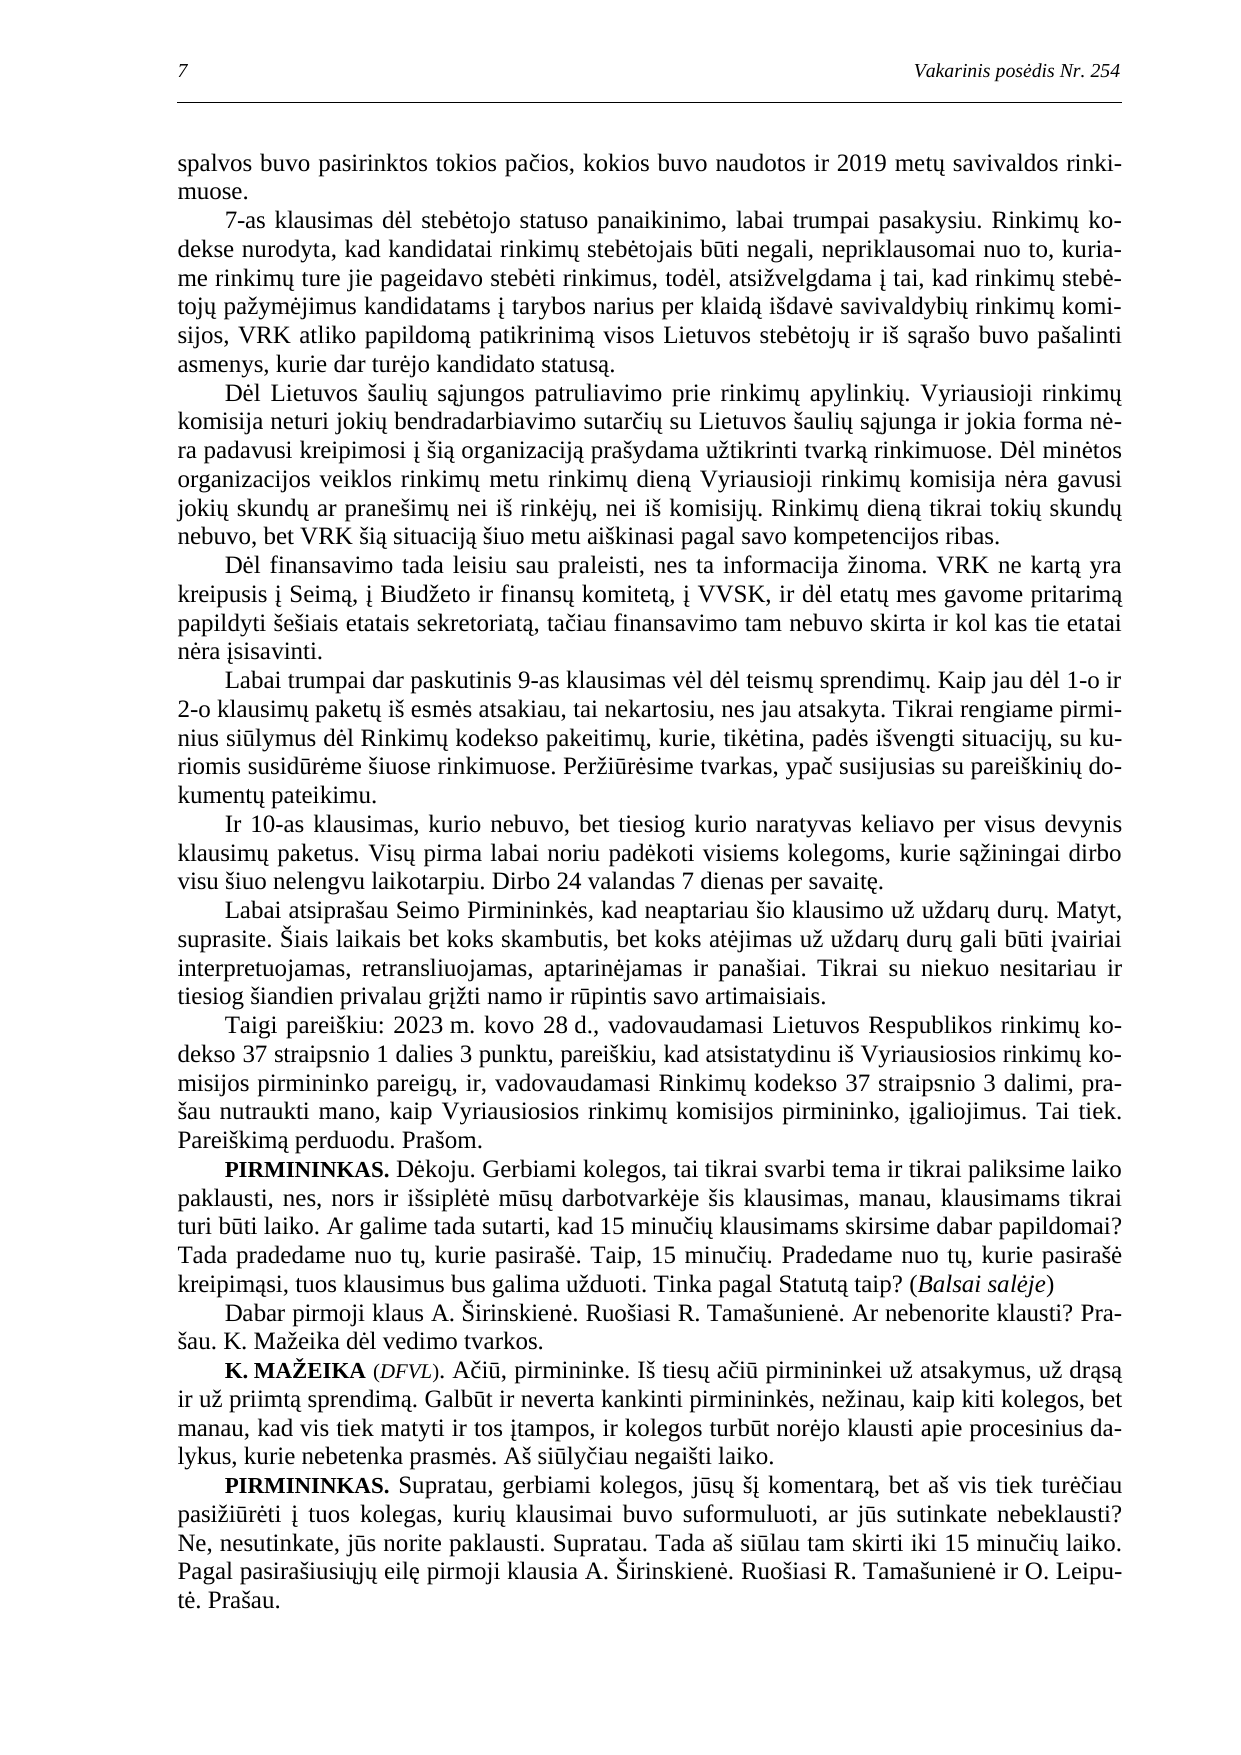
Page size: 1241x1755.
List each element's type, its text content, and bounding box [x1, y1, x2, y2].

text Dėl Lie­tu­vos šau­lių są­jun­gos pat­ru­liavimo prie rin­ki­mų apy­lin­kių. Vy­riau­sio­ji rin­ki­mų ko­mi­si­ja ne­tu­ri jo­kių ben­dra­dar­bia­vi­mo su­tar­čių su Lie­tu­vos šau­lių są­jun­ga ir jo­kia for­ma nė­ra pa­da­vu­si krei­pi­mo­si į šią or­ga­ni­za­ci­ją pra­šy­da­ma už­tik­rin­ti tvar­ką rin­ki­muo­se. Dėl mi­nė­tos or­ga­ni­za­ci­jos veik­los rin­ki­mų me­tu rin­ki­mų die­ną Vy­riau­sio­ji rin­ki­mų ko­mi­si­ja nė­ra ga­vu­si jo­kių skun­dų ar pra­ne­ši­mų nei iš rin­kė­jų, nei iš ko­mi­si­jų. Rin­ki­mų die­ną tik­rai to­kių skun­dų ne­bu­vo, bet VRK šią si­tu­a­ci­ją šiuo me­tu aiš­ki­na­si pa­gal sa­vo kom­pe­ten­ci­jos ri­bas. [177, 378, 1122, 550]
text Dėl fi­nan­sa­vi­mo ta­da lei­siu sau pra­leis­ti, nes ta in­for­ma­ci­ja ži­no­ma. VRK ne kar­tą yra krei­pu­sis į Sei­mą, į Biu­dže­to ir fi­nan­sų ko­mi­te­tą, į VVSK, ir dėl eta­tų mes ga­vo­me pri­ta­ri­mą pa­pil­dy­ti še­šiais eta­tais sek­re­to­ria­tą, ta­čiau fi­nan­sa­vi­mo tam ne­bu­vo skir­ta ir kol kas tie eta­tai nė­ra įsi­sa­vin­ti. [177, 550, 1122, 665]
text La­bai at­si­pra­šau Sei­mo Pir­mi­nin­kės, kad ne­ap­ta­riau šio klau­si­mo už už­da­rų du­rų. Ma­tyt, su­pra­si­te. Šiais lai­kais bet koks skam­bu­tis, bet koks at­ėji­mas už už­da­rų du­rų ga­li bū­ti įvai­riai in­ter­pre­tuo­ja­mas, ret­ran­sliuo­ja­mas, ap­ta­ri­nė­ja­mas ir pa­na­šiai. Tik­rai su nie­kuo ne­si­ta­riau ir tie­siog šian­dien pri­va­lau grįž­ti na­mo ir rū­pin­tis sa­vo ar­ti­mai­siais. [177, 895, 1122, 1010]
text K. MAŽEIKA (DFVL). Ačiū, pir­mi­nin­ke. Iš tie­sų ačiū pir­mi­nin­kei už at­sa­ky­mus, už drą­są ir už pri­im­tą spren­di­mą. Gal­būt ir ne­ver­ta kan­kin­ti pir­mi­nin­kės, ne­ži­nau, kaip ki­ti ko­le­gos, bet ma­nau, kad vis tiek ma­ty­ti ir tos įtam­pos, ir ko­le­gos tur­būt no­rė­jo klaus­ti apie pro­ce­si­nius da­ly­kus, ku­rie ne­be­ten­ka pras­mės. Aš siū­ly­čiau ne­gaiš­ti lai­ko. [177, 1355, 1122, 1470]
text PIRMININKAS. Su­pra­tau, ger­bia­mi ko­le­gos, jū­sų šį ko­men­ta­rą, bet aš vis tiek tu­rė­čiau pa­si­žiū­rė­ti į tuos ko­le­gas, ku­rių klau­si­mai bu­vo su­for­mu­luo­ti, ar jūs su­tin­ka­te ne­be­klaus­ti? Ne, ne­su­tin­ka­te, jūs no­ri­te pa­klaus­ti. Su­pra­tau. Ta­da aš siū­lau tam skir­ti iki 15 mi­nu­čių lai­ko. Pa­gal pa­si­ra­šiu­sių­jų ei­lę pir­mo­ji klau­sia A. Ši­rins­kie­nė. Ruo­šia­si R. Ta­ma­šu­nie­nė ir O. Lei­pu­tė. Pra­šau. [177, 1470, 1122, 1614]
text Tai­gi pa­reiš­kiu: 2023 m. ko­vo 28 d., va­do­vau­da­ma­si Lie­tu­vos Res­pub­li­kos rin­ki­mų ko­dek­so 37 straips­nio 1 da­lies 3 punk­tu, pa­reiš­kiu, kad at­si­sta­ty­di­nu iš Vy­riau­sio­sios rin­ki­mų ko­mi­si­jos pir­mi­nin­ko pa­rei­gų, ir, va­do­vau­da­ma­si Rin­ki­mų ko­dek­so 37 straips­nio 3 da­li­mi, pra­šau nu­trauk­ti ma­no, kaip Vy­riau­sio­sios rin­ki­mų ko­mi­si­jos pir­mi­nin­ko, įga­lio­ji­mus. Tai tiek. Pa­reiš­ki­mą per­duo­du. Pra­šom. [177, 1010, 1122, 1154]
text PIRMININKAS. Dė­ko­ju. Ger­bia­mi ko­le­gos, tai tik­rai svar­bi te­ma ir tik­rai pa­lik­si­me lai­ko pa­klaus­ti, nes, nors ir iš­si­plė­tė mū­sų dar­bo­tvarkėje šis klau­si­mas, ma­nau, klau­si­mams tik­rai tu­ri bū­ti lai­ko. Ar ga­li­me ta­da su­tar­ti, kad 15 mi­nu­čių klau­si­mams skir­si­me da­bar pa­pil­do­mai? Ta­da pra­de­da­me nuo tų, ku­rie pa­si­ra­šė. Taip, 15 mi­nu­čių. Pra­de­da­me nuo tų, ku­rie pa­si­ra­šė krei­pi­mą­si, tuos klau­si­mus bus ga­li­ma už­duo­ti. Tin­ka pa­gal Sta­tu­tą taip? (Bal­sai sa­lė­je) [177, 1154, 1122, 1298]
text La­bai trum­pai dar pas­ku­ti­nis 9-as klau­si­mas vėl dėl teis­mų spren­di­mų. Kaip jau dėl 1-o ir 2-o klau­si­mų pa­ke­tų iš es­mės at­sa­kiau, tai ne­kar­to­siu, nes jau at­sa­ky­ta. Tik­rai ren­gia­me pir­mi­nius siū­ly­mus dėl Rin­ki­mų ko­dek­so pa­kei­ti­mų, ku­rie, ti­kė­ti­na, pa­dės iš­veng­ti si­tu­a­ci­jų, su ku­rio­mis su­si­dū­rė­me šiuo­se rin­ki­muo­se. Per­žiū­rė­si­me tvar­kas, ypač su­si­ju­sias su pa­reiš­ki­nių do­ku­men­tų pa­tei­ki­mu. [177, 665, 1122, 809]
text Da­bar pir­mo­ji klaus A. Ši­rins­kie­nė. Ruo­šia­si R. Ta­ma­šu­nie­nė. Ar ne­be­no­ri­te klaus­ti? Pra­šau. K. Ma­žei­ka dėl ve­di­mo tvar­kos. [177, 1298, 1122, 1355]
text spal­vos bu­vo pa­si­rink­tos to­kios pa­čios, ko­kios bu­vo nau­do­tos ir 2019 me­tų sa­vi­val­dos rin­ki­muo­se. [177, 148, 1122, 205]
text Ir 10-as klau­si­mas, ku­rio ne­bu­vo, bet tie­siog ku­rio na­ra­ty­vas ke­lia­vo per vi­sus de­vy­nis klau­si­mų pa­ke­tus. Vi­sų pir­ma la­bai no­riu pa­dė­ko­ti vi­siems ko­le­goms, ku­rie są­ži­nin­gai dir­bo vi­su šiuo ne­leng­vu lai­ko­tar­piu. Dir­bo 24 va­lan­das 7 die­nas per sa­vai­tę. [177, 809, 1122, 895]
text 7-as klau­si­mas dėl ste­bė­to­jo sta­tu­so pa­nai­ki­ni­mo, la­bai trum­pai pa­sa­ky­siu. Rin­ki­mų ko­dek­se nu­ro­dy­ta, kad kan­di­da­tai rin­ki­mų ste­bė­to­jais bū­ti ne­ga­li, ne­pri­klau­so­mai nuo to, ku­ria­me rin­ki­mų tu­re jie pa­gei­da­vo ste­bė­ti rin­ki­mus, to­dėl, at­si­žvel­gdama į tai, kad rin­ki­mų ste­bė­to­jų pa­žy­mė­ji­mus kan­di­da­tams į ta­ry­bos na­rius per klai­dą iš­da­vė sa­vi­val­dy­bių rin­ki­mų ko­mi­si­jos, VRK at­li­ko pa­pil­do­mą pa­tik­ri­ni­mą vi­sos Lie­tu­vos ste­bė­to­jų ir iš są­ra­šo bu­vo pa­ša­lin­ti as­me­nys, ku­rie dar tu­rė­jo kan­di­da­to sta­tu­są. [177, 205, 1122, 378]
